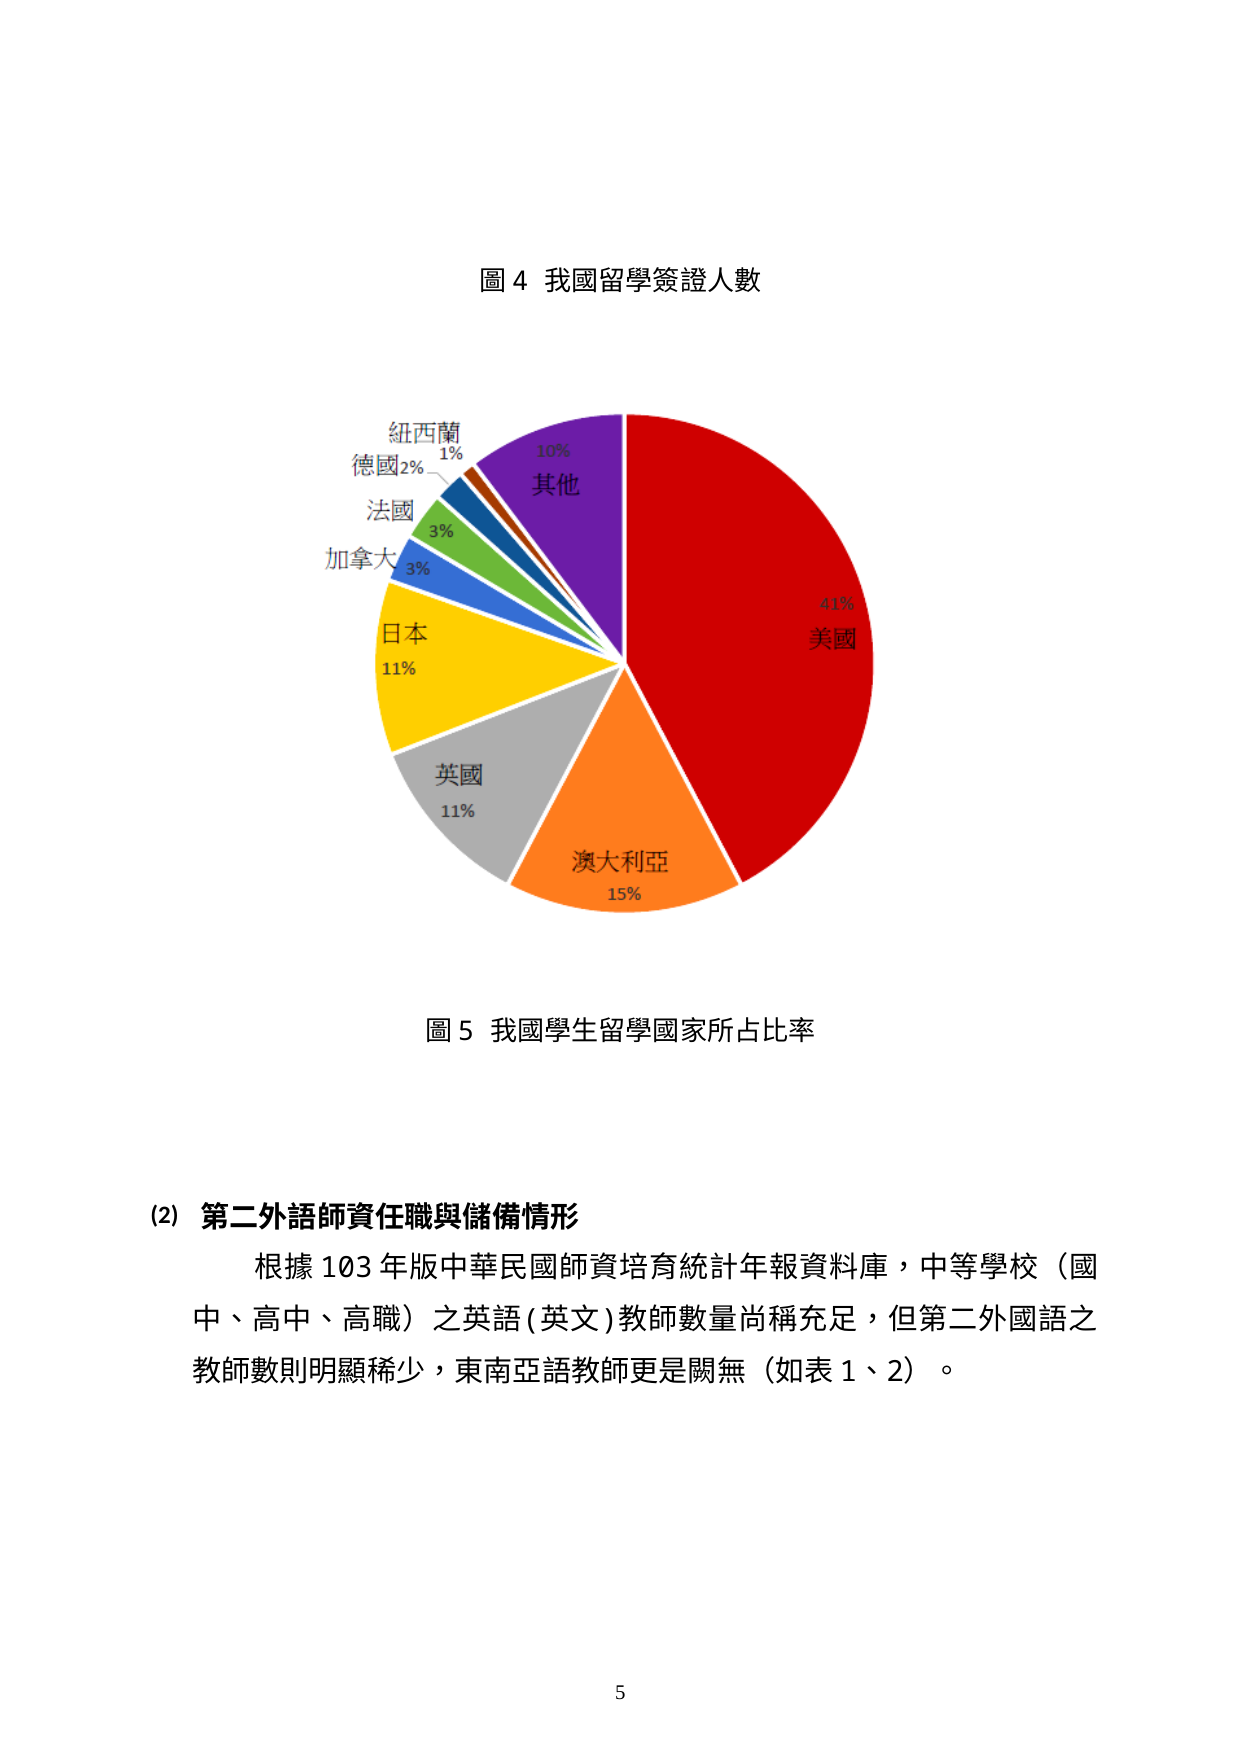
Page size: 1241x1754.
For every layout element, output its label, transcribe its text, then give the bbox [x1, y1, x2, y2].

text 圖4 我國留學簽證人數 [142, 261, 1098, 298]
text 圖5 我國學生留學國家所占比率 [142, 1011, 1098, 1048]
list 第二外語師資任職與儲備情形 [150, 1173, 1098, 1236]
text 根據103年版中華民國師資培育統計年報資料庫，中等學校（國中、高中、高職）之英語(英文)教師數量尚稱充足，但第二外國語之教師數則明顯稀少，東南亞語教師更是闕無（如表1、2）。 [192, 1236, 1098, 1392]
